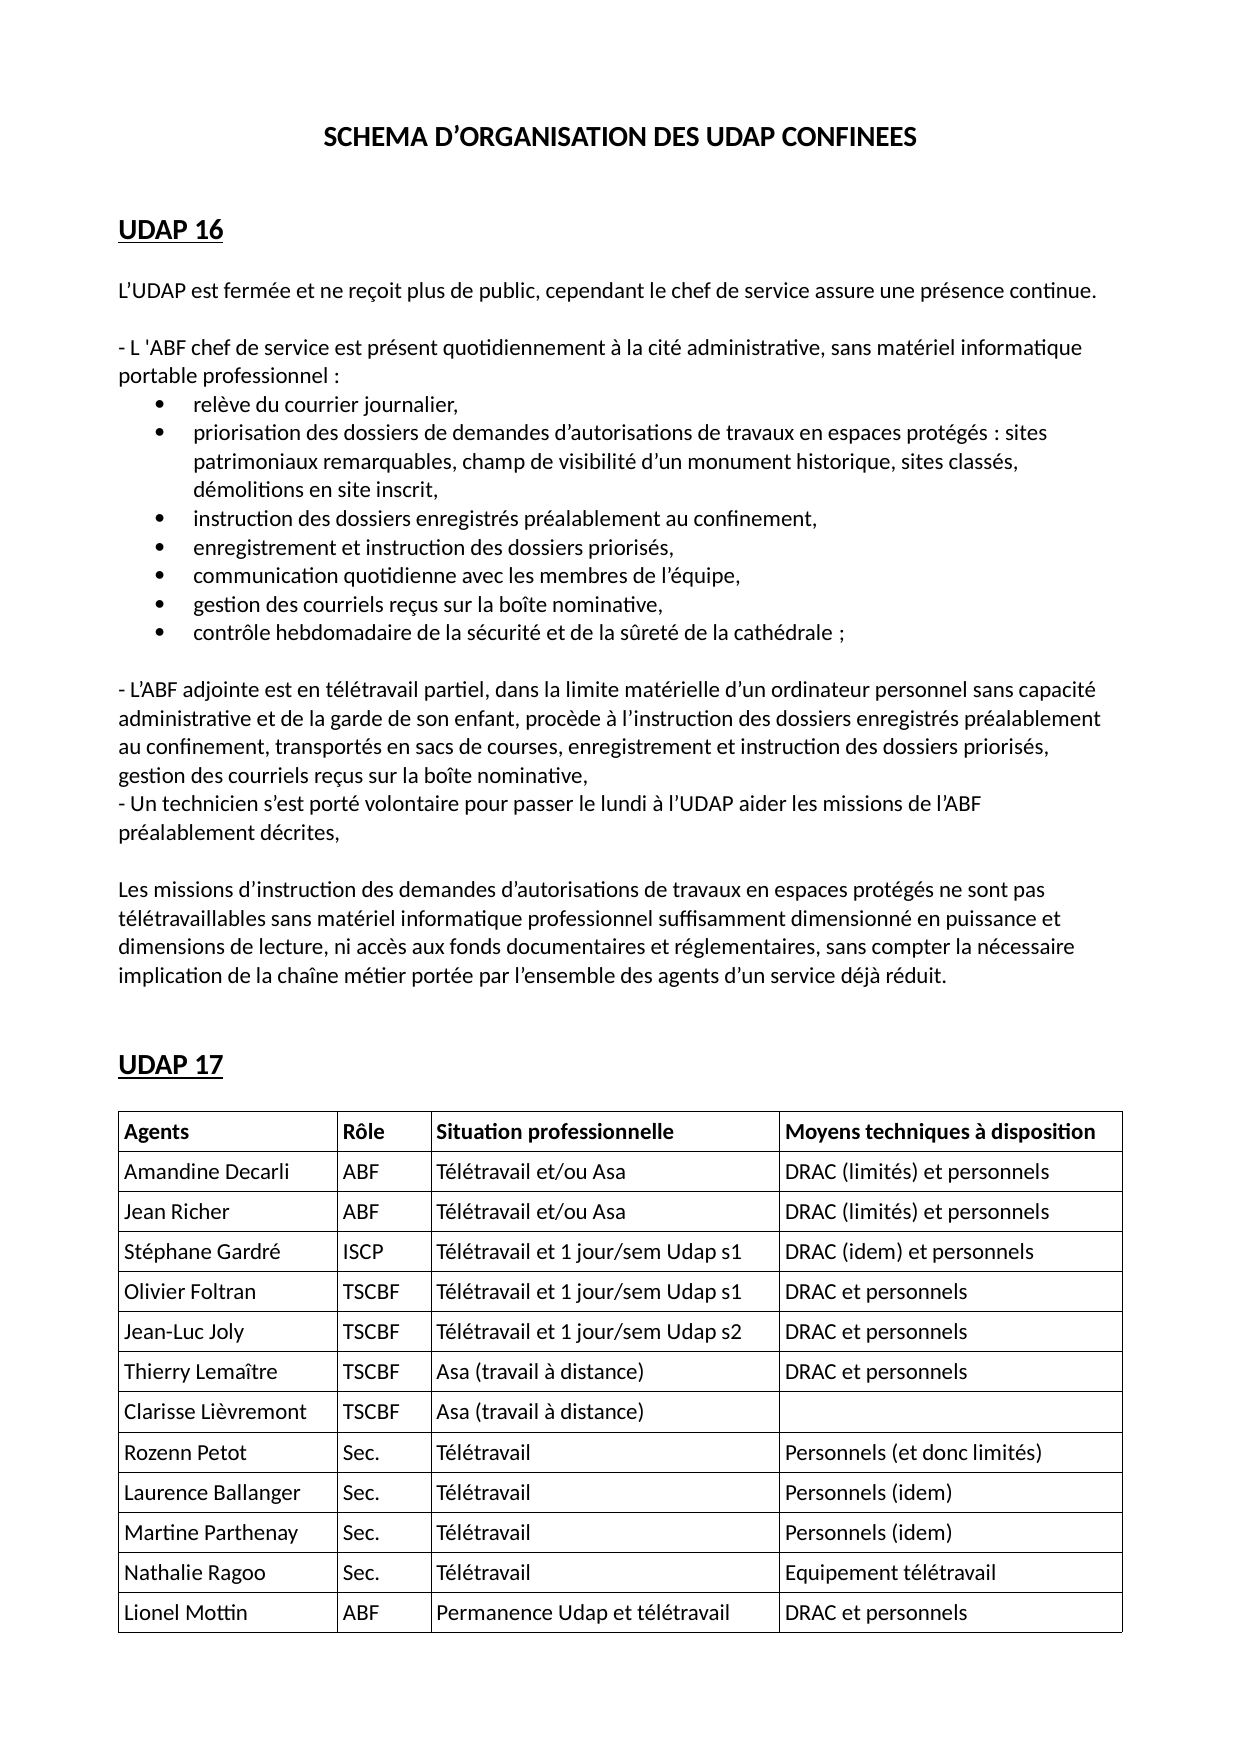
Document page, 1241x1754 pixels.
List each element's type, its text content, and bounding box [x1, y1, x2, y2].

table_header Situation professionnelle [432, 1112, 779, 1151]
list instruction des dossiers enregistrés préalablement au confinement, [156, 504, 1122, 532]
table_cell Personnels (idem) [780, 1513, 1122, 1552]
text - Un technicien s’est porté volontaire pour passer le lundi à l’UDAP aider les missions de l’ABF préalablement décrites, [118, 789, 1122, 846]
text L’UDAP est fermée et ne reçoit plus de public, cependant le chef de service assure une présence continue. [118, 276, 1122, 304]
text UDAP 17 [118, 1046, 1122, 1082]
table_cell Clarisse Lièvremont [119, 1392, 337, 1432]
table_cell ABF [338, 1192, 431, 1231]
text - L’ABF adjointe est en télétravail partiel, dans la limite matérielle d’un ordinateur personnel sans capacité administrative et de la garde de son enfant, procède à l’instruction des dossiers enregistrés préalablement au confinement, transportés en sacs de courses, enregistrement et instruction des dossiers priorisés, gestion des courriels reçus sur la boîte nominative, [118, 675, 1122, 789]
table_cell DRAC et personnels [780, 1312, 1122, 1351]
table_cell DRAC (limités) et personnels [780, 1192, 1122, 1231]
table_cell Personnels (idem) [780, 1473, 1122, 1512]
text SCHEMA D’ORGANISATION DES UDAP CONFINEES [118, 118, 1122, 154]
table_cell Télétravail [432, 1513, 779, 1552]
table_cell TSCBF [338, 1312, 431, 1351]
table_cell DRAC et personnels [780, 1272, 1122, 1311]
table_cell DRAC (limités) et personnels [780, 1152, 1122, 1191]
table_cell Sec. [338, 1433, 431, 1472]
list priorisation des dossiers de demandes d’autorisations de travaux en espaces protégés : sites patrimoniaux remarquables, champ de visibilité d’un monument historique, sites classés, démolitions en site inscrit, [156, 418, 1122, 504]
table_cell Télétravail [432, 1473, 779, 1512]
table_header Rôle [338, 1112, 431, 1151]
table_cell Lionel Mottin [119, 1593, 337, 1632]
table_cell Asa (travail à distance) [432, 1352, 779, 1391]
text Les missions d’instruction des demandes d’autorisations de travaux en espaces protégés ne sont pas télétravaillables sans matériel informatique professionnel suffisamment dimensionné en puissance et dimensions de lecture, ni accès aux fonds documentaires et réglementaires, sans compter la nécessaire implication de la chaîne métier portée par l’ensemble des agents d’un service déjà réduit. [118, 875, 1122, 989]
list enregistrement et instruction des dossiers priorisés, [156, 532, 1122, 561]
table_cell TSCBF [338, 1392, 431, 1432]
table_cell Télétravail et/ou Asa [432, 1152, 779, 1191]
list contrôle hebdomadaire de la sécurité et de la sûreté de la cathédrale ; [156, 618, 1122, 647]
table_cell DRAC et personnels [780, 1352, 1122, 1391]
table_cell Télétravail [432, 1433, 779, 1472]
table_cell Permanence Udap et télétravail [432, 1593, 779, 1632]
table_cell Télétravail et 1 jour/sem Udap s1 [432, 1272, 779, 1311]
list gestion des courriels reçus sur la boîte nominative, [156, 589, 1122, 618]
table_cell ABF [338, 1593, 431, 1632]
table_header Moyens techniques à disposition [780, 1112, 1122, 1151]
table_cell ABF [338, 1152, 431, 1191]
table_cell Nathalie Ragoo [119, 1553, 337, 1592]
text - L 'ABF chef de service est présent quotidiennement à la cité administrative, sans matériel informatique portable professionnel : [118, 333, 1122, 390]
table_cell Télétravail et 1 jour/sem Udap s2 [432, 1312, 779, 1351]
table_cell ISCP [338, 1232, 431, 1271]
table_cell Télétravail et/ou Asa [432, 1192, 779, 1231]
table_cell Stéphane Gardré [119, 1232, 337, 1271]
table_cell Sec. [338, 1553, 431, 1592]
table_cell Rozenn Petot [119, 1433, 337, 1472]
table_cell Thierry Lemaître [119, 1352, 337, 1391]
list relève du courrier journalier, [156, 390, 1122, 418]
table_cell Jean Richer [119, 1192, 337, 1231]
table_cell TSCBF [338, 1352, 431, 1391]
table_header Agents [119, 1112, 337, 1151]
text UDAP 16 [118, 211, 1122, 247]
table_cell TSCBF [338, 1272, 431, 1311]
table_cell [780, 1392, 1122, 1432]
table_cell DRAC (idem) et personnels [780, 1232, 1122, 1271]
table_cell Amandine Decarli [119, 1152, 337, 1191]
table_cell DRAC et personnels [780, 1593, 1122, 1632]
table_cell Laurence Ballanger [119, 1473, 337, 1512]
list communication quotidienne avec les membres de l’équipe, [156, 561, 1122, 589]
table_cell Télétravail [432, 1553, 779, 1592]
table_cell Télétravail et 1 jour/sem Udap s1 [432, 1232, 779, 1271]
table_cell Asa (travail à distance) [432, 1392, 779, 1432]
table_cell Equipement télétravail [780, 1553, 1122, 1592]
table_cell Martine Parthenay [119, 1513, 337, 1552]
table_cell Jean-Luc Joly [119, 1312, 337, 1351]
table_cell Personnels (et donc limités) [780, 1433, 1122, 1472]
table_cell Sec. [338, 1473, 431, 1512]
table_cell Olivier Foltran [119, 1272, 337, 1311]
table_cell Sec. [338, 1513, 431, 1552]
